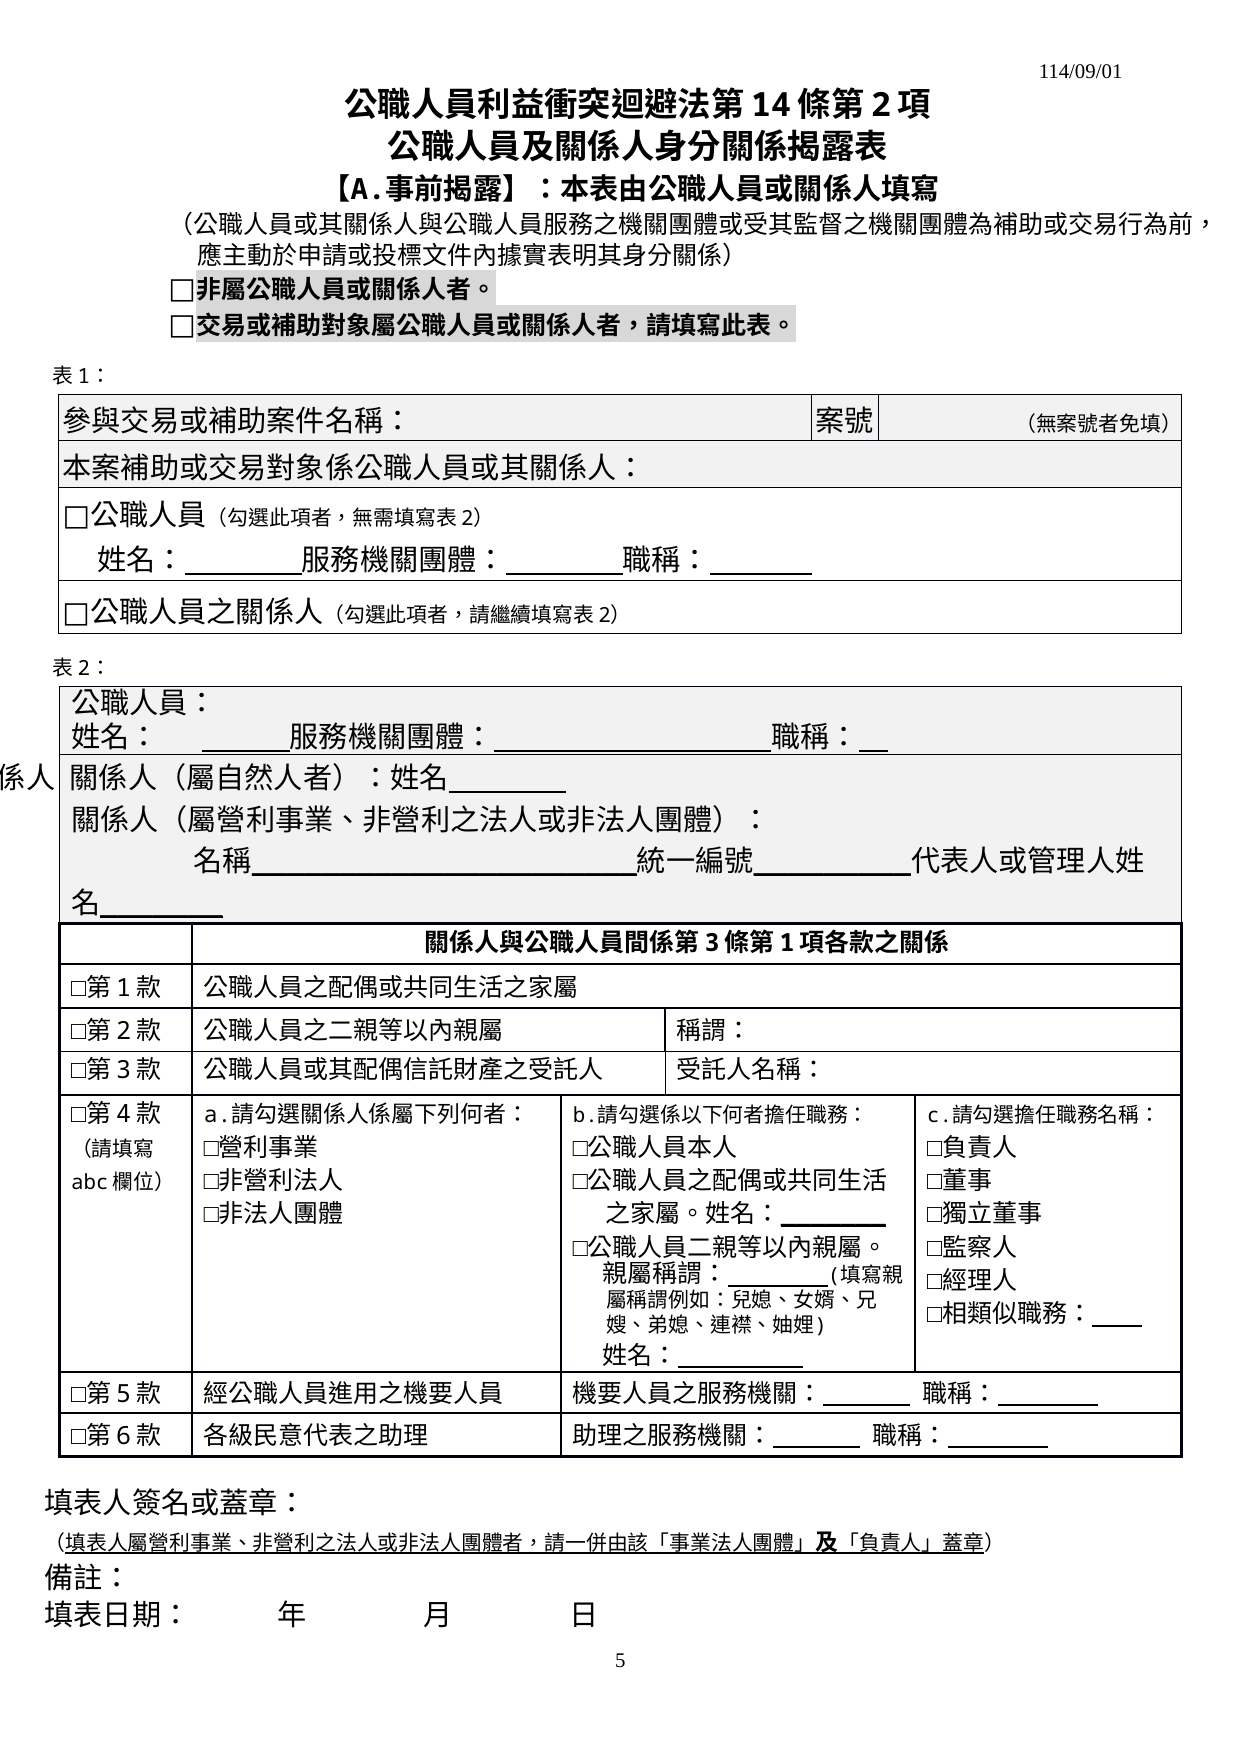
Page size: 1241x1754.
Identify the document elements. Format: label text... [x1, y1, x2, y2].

table_cell □第4款 （請填寫abc欄位） [61, 1096, 191, 1371]
text 表1： [15, 341, 1201, 393]
text 填表日期： 年 月 日 [44, 1596, 1122, 1633]
table_header 案號 [812, 395, 878, 440]
table_header 公職人員： 姓名： 服務機關團體： 職稱： [60, 687, 1181, 754]
table_cell [61, 925, 191, 963]
table_header （無案號者免填） [879, 395, 1181, 440]
table_cell 受託人名稱： [666, 1052, 1180, 1094]
table_cell □公職人員（勾選此項者，無需填寫表2） 姓名： 服務機關團體： 職稱： [59, 488, 1181, 580]
table_cell 經公職人員進用之機要人員 [193, 1373, 560, 1412]
table_cell 機要人員之服務機關： 職稱： [562, 1373, 1180, 1412]
text 公職人員利益衝突迴避法第14條第2項 [15, 83, 1240, 125]
table_cell 公職人員之二親等以內親屬 [193, 1009, 664, 1051]
table_cell 各級民意代表之助理 [193, 1414, 560, 1455]
text 填表人簽名或蓋章： [44, 1483, 1122, 1521]
table_cell b.請勾選係以下何者擔任職務： □公職人員本人 □公職人員之配偶或共同生活之家屬。姓名：_______ □公職人員二親等以內親屬。 親屬稱謂： (填寫親屬稱謂例如：兒媳、女婿、兄嫂、弟媳、連襟、妯娌) 姓名： [562, 1096, 914, 1371]
table_cell a.請勾選關係人係屬下列何者： □營利事業 □非營利法人 □非法人團體 [193, 1096, 560, 1371]
table_cell □第6款 [61, 1414, 191, 1455]
table_cell 公職人員之配偶或共同生活之家屬 [193, 965, 1180, 1007]
table_cell 關係人與公職人員間係第3條第1項各款之關係 [193, 925, 1180, 963]
text □非屬公職人員或關係人者。 [168, 271, 1196, 306]
table_cell 關係人 關係人（屬自然人者）：姓名 關係人（屬營利事業、非營利之法人或非法人團體）： 名稱______________________統一編號_________代表人或管理人姓名_______ [60, 755, 1181, 922]
text （公職人員或其關係人與公職人員服務之機關團體或受其監督之機關團體為補助或交易行為前，應主動於申請或投標文件內據實表明其身分關係） [168, 208, 1196, 271]
table_cell 本案補助或交易對象係公職人員或其關係人： [59, 441, 1181, 487]
table_cell □第2款 [61, 1009, 191, 1051]
table_cell □第5款 [61, 1373, 191, 1412]
table_cell 助理之服務機關： 職稱： [562, 1414, 1180, 1455]
text 備註： [44, 1558, 1122, 1596]
text 公職人員及關係人身分關係揭露表 [15, 125, 1240, 166]
table_cell □第3款 [61, 1052, 191, 1094]
text （填表人屬營利事業、非營利之法人或非法人團體者，請一併由該「事業法人團體」及「負責人」蓋章） [44, 1521, 1122, 1558]
table_cell □第1款 [61, 965, 191, 1007]
table_cell 公職人員或其配偶信託財產之受託人 [193, 1052, 665, 1094]
table_cell 稱謂： [666, 1009, 1180, 1051]
table_cell □公職人員之關係人（勾選此項者，請繼續填寫表2） [59, 581, 1181, 633]
text □交易或補助對象屬公職人員或關係人者，請填寫此表。 [168, 306, 1196, 341]
table_cell c.請勾選擔任職務名稱： □負責人 □董事 □獨立董事 □監察人 □經理人 □相類似職務： [916, 1096, 1180, 1371]
table_header 參與交易或補助案件名稱： [59, 395, 811, 440]
text 表2： [15, 634, 1122, 686]
text 【A.事前揭露】：本表由公職人員或關係人填寫 [15, 166, 1240, 208]
